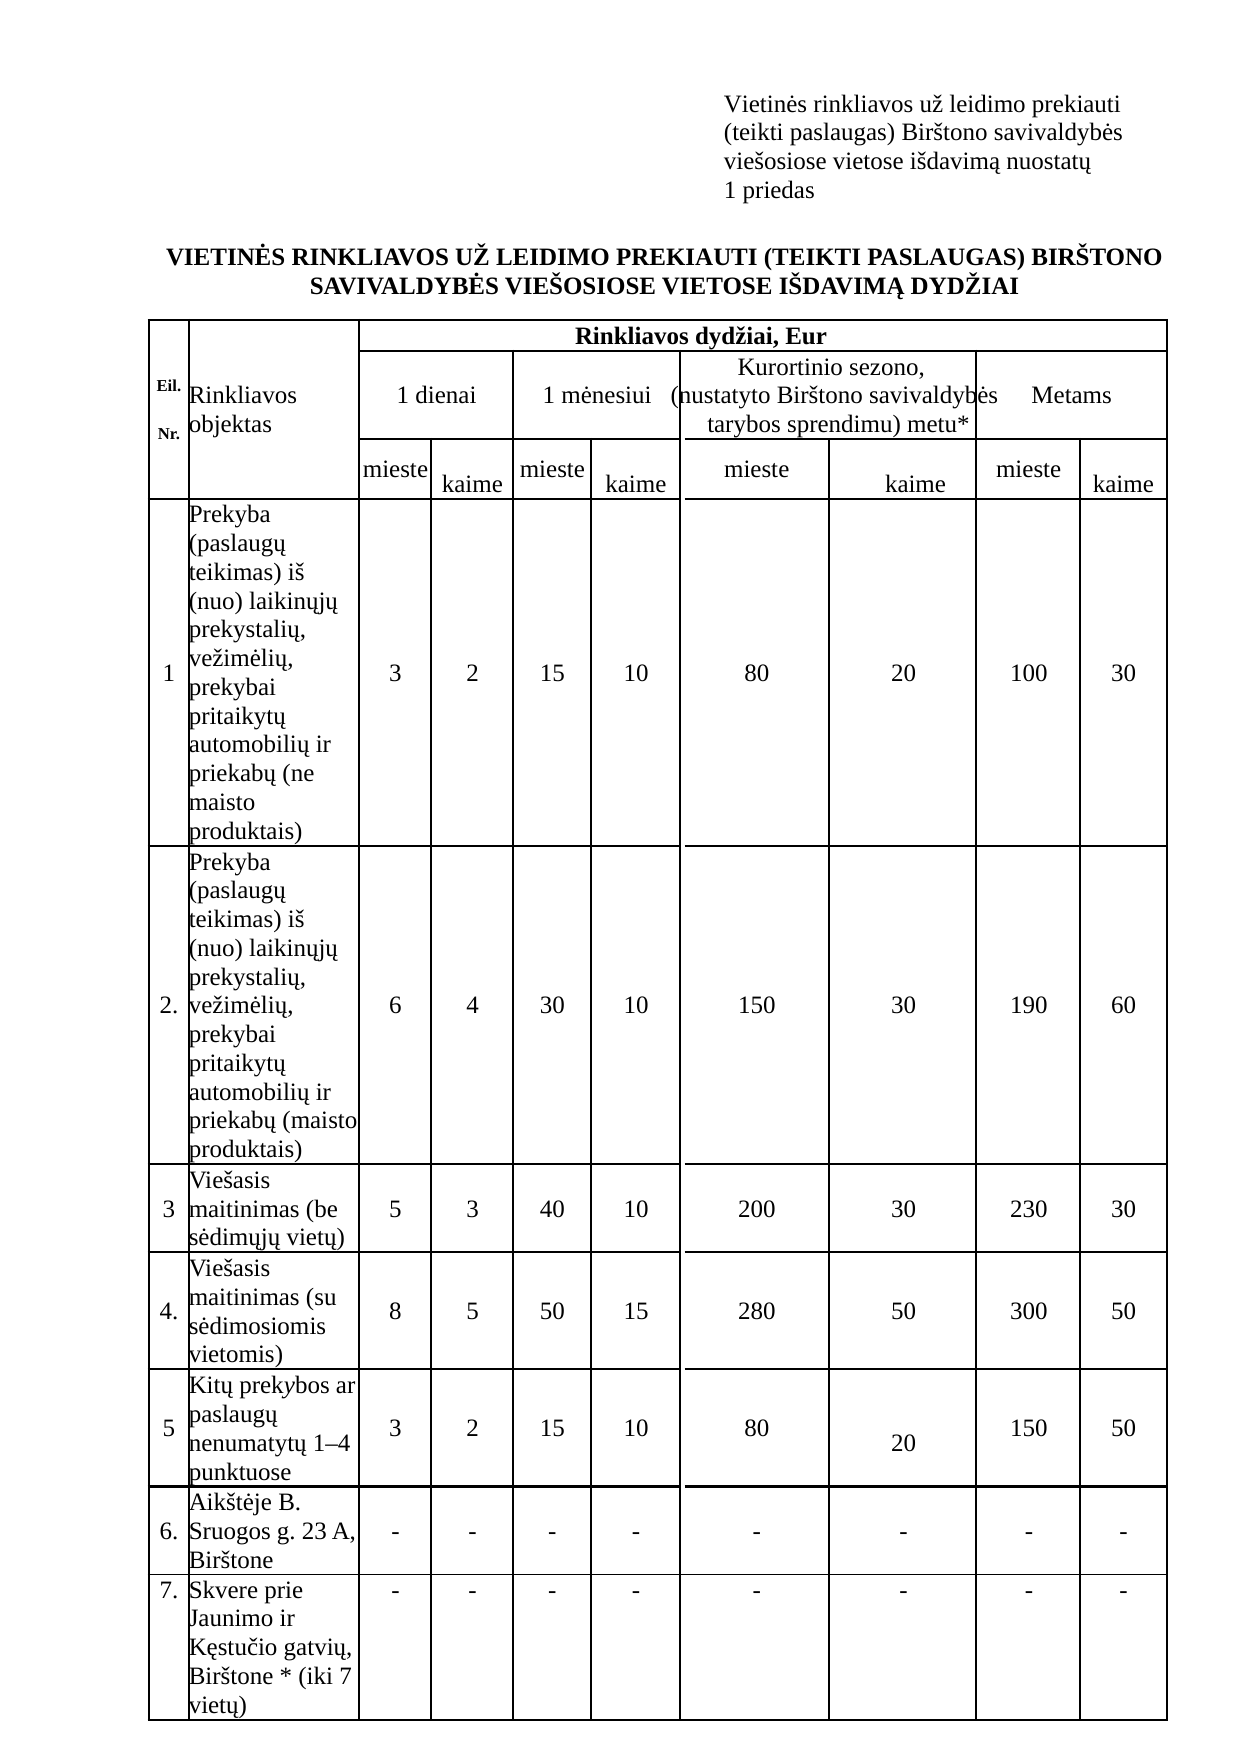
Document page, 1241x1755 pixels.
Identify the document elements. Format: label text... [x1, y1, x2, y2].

table_cell 50 [1081, 1253, 1166, 1368]
table_cell kaime [830, 440, 975, 497]
table_cell 15 [514, 1370, 590, 1485]
table_cell 60 [1081, 847, 1166, 1163]
table_cell [1168, 1163, 1175, 1251]
table_cell - [432, 1488, 512, 1574]
table_cell - [830, 1575, 975, 1718]
table_cell 6 [360, 847, 430, 1163]
table_cell 3 [360, 1370, 430, 1485]
table_header [360, 321, 516, 349]
table_cell 20 [830, 1370, 975, 1485]
table_cell 3 [360, 500, 430, 844]
table_header [1053, 321, 1166, 349]
table_cell 2. [150, 847, 188, 1163]
table_cell [1168, 1251, 1175, 1368]
table_cell [1168, 350, 1175, 438]
table_cell [1168, 1485, 1175, 1574]
table_cell - [432, 1575, 512, 1718]
table_header [958, 321, 1053, 349]
table_cell [1168, 498, 1175, 844]
table_cell - [1081, 1575, 1166, 1718]
table_cell 50 [1081, 1370, 1166, 1485]
table_cell - [1081, 1488, 1166, 1574]
table_cell 6. [150, 1488, 188, 1574]
table_cell mieste [514, 440, 590, 497]
table_cell mieste [360, 440, 430, 497]
table_cell Kitų prekybos ar paslaugų nenumatytų 1–4 punktuose [190, 1370, 358, 1485]
table_cell Viešasis maitinimas (su sėdimosiomis vietomis) [190, 1253, 358, 1368]
table_cell 80 [685, 1370, 828, 1485]
table_cell 5 [432, 1253, 512, 1368]
table_cell 1 mėnesiui [514, 352, 679, 438]
table_cell - [977, 1488, 1079, 1574]
table_cell - [685, 1575, 828, 1718]
table_cell 1 [150, 500, 188, 844]
table_cell 30 [1081, 1165, 1166, 1251]
text VIETINĖS RINKLIAVOS UŽ LEIDIMO PREKIAUTI (TEIKTI PASLAUGAS) BIRŠTONO SAVIVALDYBĖS VIEŠOSIOSE VIETOSE IŠDAVIMĄ DYDŽIAI [148, 242, 1181, 299]
table_header [1168, 319, 1175, 349]
table_cell - [360, 1488, 430, 1574]
table_cell kaime [432, 440, 512, 497]
table_cell - [592, 1575, 679, 1718]
table_cell Prekyba (paslaugų teikimas) iš (nuo) laikinųjų prekystalių, vežimėlių, prekybai pritaikytų automobilių ir priekabų (maisto produktais) [190, 847, 358, 1163]
table_cell 100 [977, 500, 1079, 844]
table_cell [1168, 1368, 1175, 1485]
table_cell 300 [977, 1253, 1079, 1368]
table_cell 30 [514, 847, 590, 1163]
table_header Rinkliavos objektas [190, 321, 358, 497]
table_cell 80 [685, 500, 828, 844]
table_cell - [514, 1575, 590, 1718]
table_cell [1168, 845, 1175, 1163]
table_cell 40 [514, 1165, 590, 1251]
table_cell - [685, 1488, 828, 1574]
table_cell 10 [592, 847, 679, 1163]
table_cell - [830, 1488, 975, 1574]
text Vietinės rinkliavos už leidimo prekiauti [148, 89, 1181, 117]
table_cell 5 [360, 1165, 430, 1251]
table_cell Prekyba (paslaugų teikimas) iš (nuo) laikinųjų prekystalių, vežimėlių, prekybai pritaikytų automobilių ir priekabų (ne maisto produktais) [190, 500, 358, 844]
table_cell Aikštėje B. Sruogos g. 23 A, Birštone [190, 1488, 358, 1574]
table_cell 280 [685, 1253, 828, 1368]
table_cell kaime [1081, 440, 1166, 497]
table_cell 1 dienai [360, 352, 512, 438]
table_cell 20 [830, 500, 975, 844]
table_cell 2 [432, 1370, 512, 1485]
table_cell 15 [592, 1253, 679, 1368]
table_cell 15 [514, 500, 590, 844]
table_cell 230 [977, 1165, 1079, 1251]
table_cell - [592, 1488, 679, 1574]
table_cell 3 [150, 1165, 188, 1251]
table_cell 150 [685, 847, 828, 1163]
table_cell 10 [592, 1370, 679, 1485]
table_cell - [360, 1575, 430, 1718]
table_cell 30 [830, 847, 975, 1163]
table_cell 190 [977, 847, 1079, 1163]
table_cell - [977, 1575, 1079, 1718]
table_header [885, 321, 958, 349]
text viešosiose vietose išdavimą nuostatų [724, 146, 1181, 175]
table_cell 2 [432, 500, 512, 844]
table_cell 50 [830, 1253, 975, 1368]
table_cell 200 [685, 1165, 828, 1251]
table_cell 3 [432, 1165, 512, 1251]
table_cell kaime [592, 440, 679, 497]
table_cell 5 [150, 1370, 188, 1485]
table_cell - [514, 1488, 590, 1574]
table_cell mieste [977, 440, 1079, 497]
table_cell Viešasis maitinimas (be sėdimųjų vietų) [190, 1165, 358, 1251]
table_cell 10 [592, 500, 679, 844]
table_header Rinkliavos dydžiai, Eur [516, 321, 885, 349]
text 1 priedas [724, 175, 1181, 204]
table_cell [1168, 1574, 1175, 1718]
table_header Eil. Nr. [150, 321, 188, 497]
table_cell 7. [150, 1575, 188, 1718]
table_cell 30 [1081, 500, 1166, 844]
table_cell [1168, 438, 1175, 497]
table_cell 150 [977, 1370, 1079, 1485]
table_cell 30 [830, 1165, 975, 1251]
table_cell mieste [685, 440, 828, 497]
table_cell Metams [977, 352, 1166, 438]
table_cell 4 [432, 847, 512, 1163]
table_cell Kurortinio sezono, (nustatyto Birštono savivaldybės tarybos sprendimu) metu* [685, 352, 975, 438]
table_cell 10 [592, 1165, 679, 1251]
text (teikti paslaugas) Birštono savivaldybės [724, 117, 1181, 146]
table_cell Skvere prie Jaunimo ir Kęstučio gatvių, Birštone * (iki 7 vietų) [190, 1575, 358, 1718]
table_cell 4. [150, 1253, 188, 1368]
table_cell 8 [360, 1253, 430, 1368]
table_cell 50 [514, 1253, 590, 1368]
